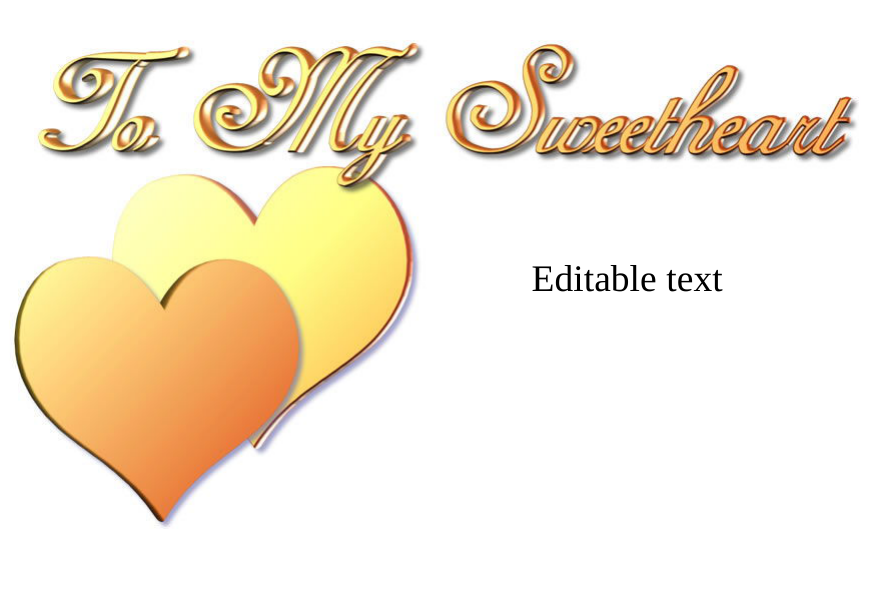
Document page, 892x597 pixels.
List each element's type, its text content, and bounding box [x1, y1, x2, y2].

table_header Editable text [9, 9, 883, 591]
